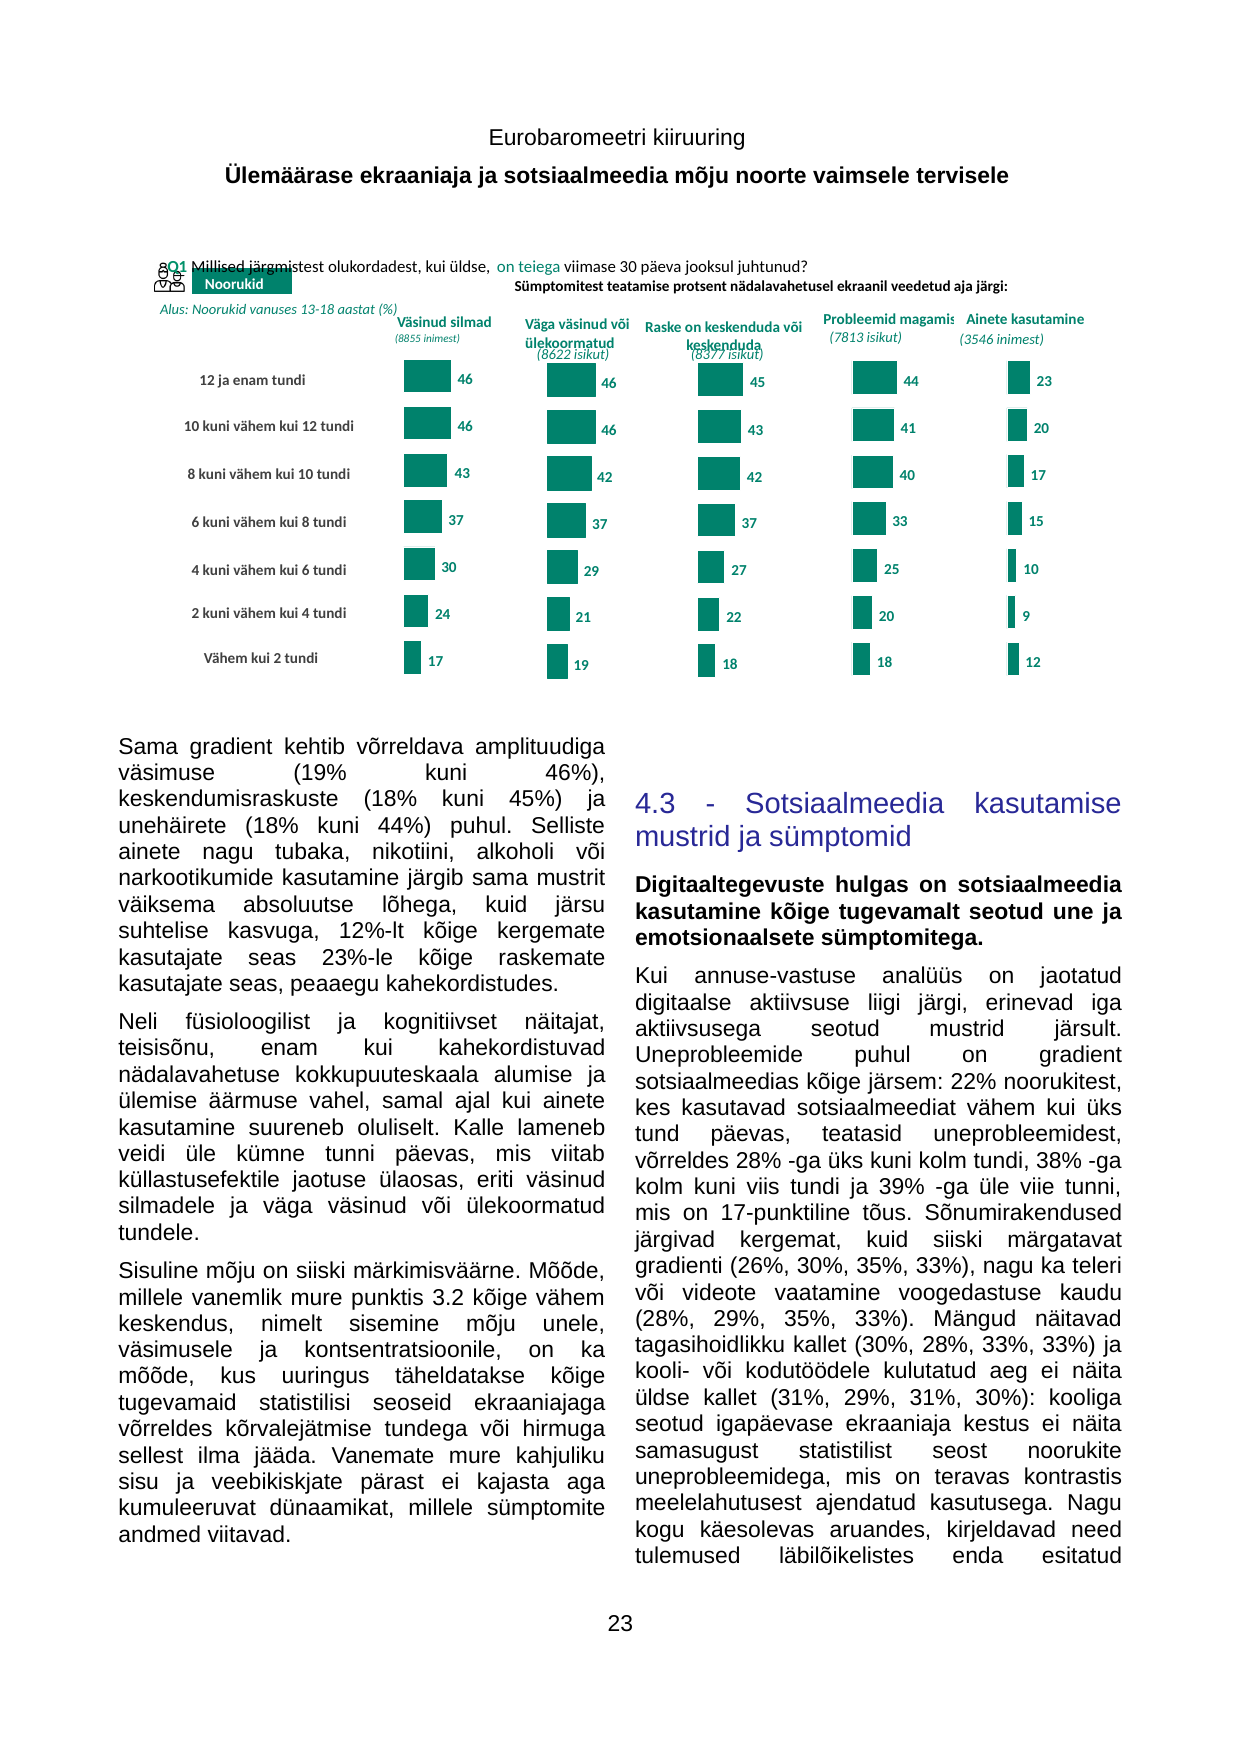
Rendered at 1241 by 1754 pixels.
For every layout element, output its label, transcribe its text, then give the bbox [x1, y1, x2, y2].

text Neli füsioloogilist ja kognitiivset näitajat, teisisõnu, enam kui kahekordistuvad nädalavahetuse kokkupuuteskaala alumise ja ülemise äärmuse vahel, samal ajal kui ainete kasutamine suureneb oluliselt. Kalle lameneb veidi üle kümne tunni päevas, mis viitab küllastusefektile jaotuse ülaosas, eriti väsinud silmadele ja väga väsinud või ülekoormatud tundele. [118, 1008, 605, 1245]
text Sisuline mõju on siiski märkimisväärne. Mõõde, millele vanemlik mure punktis 3.2 kõige vähem keskendus, nimelt sisemine mõju unele, väsimusele ja kontsentratsioonile, on ka mõõde, kus uuringus täheldatakse kõige tugevamaid statistilisi seoseid ekraaniajaga võrreldes kõrvalejätmise tundega või hirmuga sellest ilma jääda. Vanemate mure kahjuliku sisu ja veebikiskjate pärast ei kajasta aga kumuleeruvat dünaamikat, millele sümptomite andmed viitavad. [118, 1257, 605, 1547]
text Digitaaltegevuste hulgas on sotsiaalmeedia kasutamine kõige tugevamalt seotud une ja emotsionaalsete sümptomitega. [635, 871, 1122, 950]
text Kui annuse-vastuse analüüs on jaotatud digitaalse aktiivsuse liigi järgi, erinevad iga aktiivsusega seotud mustrid järsult. Uneprobleemide puhul on gradient sotsiaalmeedias kõige järsem: 22% noorukitest, kes kasutavad sotsiaalmeediat vähem kui üks tund päevas, teatasid uneprobleemidest, võrreldes 28% -ga üks kuni kolm tundi, 38% -ga kolm kuni viis tundi ja 39% -ga üle viie tunni, mis on 17-punktiline tõus. Sõnumirakendused järgivad kergemat, kuid siiski märgatavat gradienti (26%, 30%, 35%, 33%), nagu ka teleri või videote vaatamine voogedastuse kaudu (28%, 29%, 35%, 33%). Mängud näitavad tagasihoidlikku kallet (30%, 28%, 33%, 33%) ja kooli- või kodutöödele kulutatud aeg ei näita üldse kallet (31%, 29%, 31%, 30%): kooliga seotud igapäevase ekraaniaja kestus ei näita samasugust statistilist seost noorukite uneprobleemidega, mis on teravas kontrastis meelelahutusest ajendatud kasutusega. Nagu kogu käesolevas aruandes, kirjeldavad need tulemused läbilõikelistes enda esitatud [635, 962, 1122, 1568]
text Sama gradient kehtib võrreldava amplituudiga väsimuse (19% kuni 46%), keskendumisraskuste (18% kuni 45%) ja unehäirete (18% kuni 44%) puhul. Selliste ainete nagu tubaka, nikotiini, alkoholi või narkootikumide kasutamine järgib sama mustrit väiksema absoluutse lõhega, kuid järsu suhtelise kasvuga, 12%-lt kõige kergemate kasutajate seas 23%-le kõige raskemate kasutajate seas, peaaegu kahekordistudes. [118, 224, 605, 996]
subtitle 4.3 - Sotsiaalmeedia kasutamise mustrid ja sümptomid [635, 786, 1122, 853]
picture [152, 260, 188, 295]
